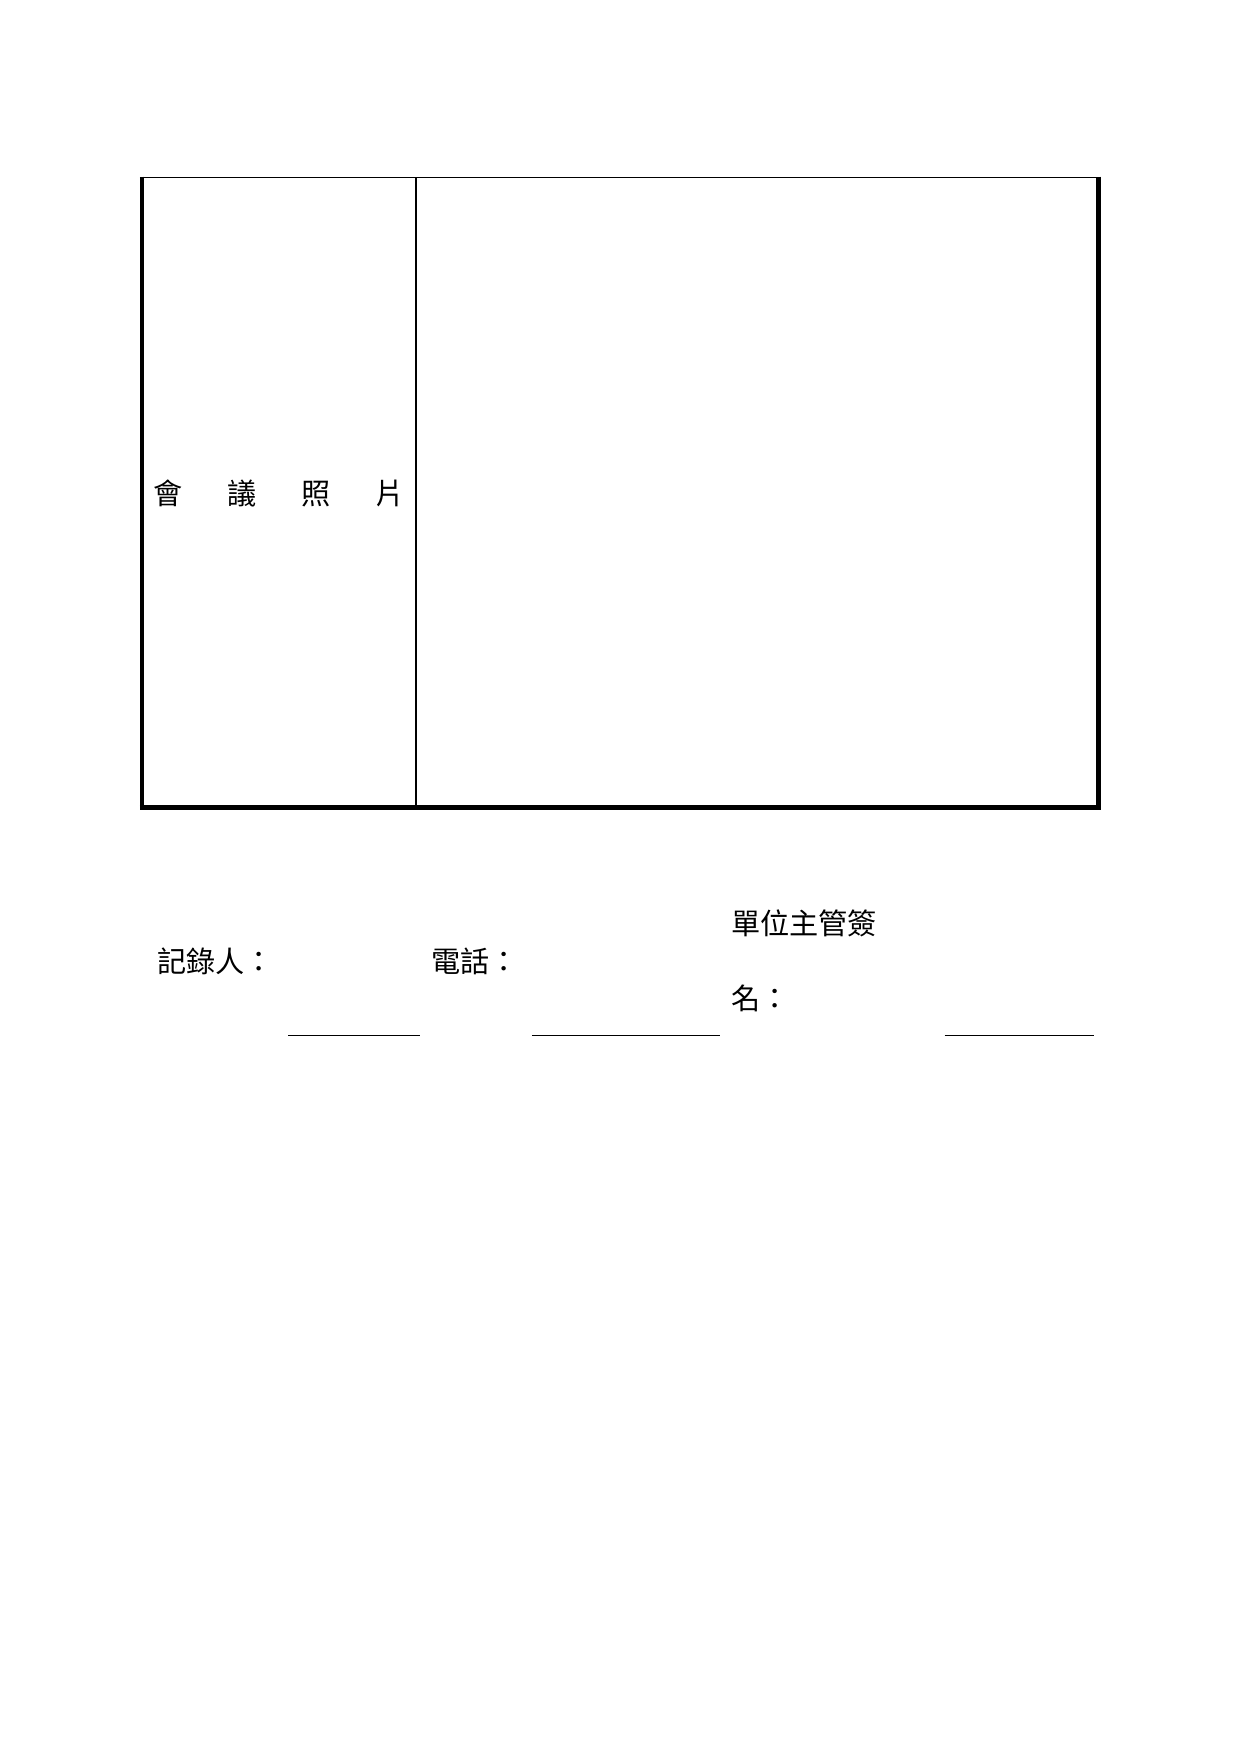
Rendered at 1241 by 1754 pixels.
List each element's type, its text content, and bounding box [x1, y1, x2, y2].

table_header [532, 866, 719, 1034]
table_cell [417, 178, 1096, 805]
table_header 單位主管簽名： [720, 866, 944, 1034]
table_header [288, 866, 419, 1034]
table_cell 會議照片 [144, 178, 415, 805]
table_header [945, 866, 1094, 1034]
table_header 電話： [420, 866, 532, 1034]
table_header 記錄人： [146, 866, 288, 1034]
